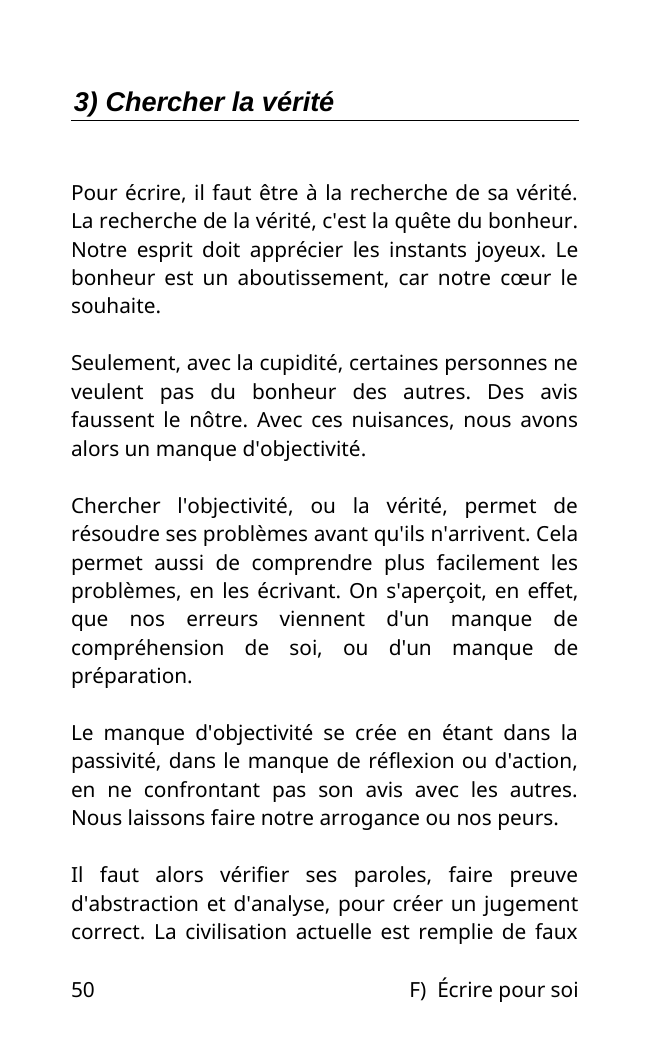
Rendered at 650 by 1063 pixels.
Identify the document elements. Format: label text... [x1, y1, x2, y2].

text Pour écrire, il faut être à la recherche de sa vérité. La recherche de la vérité, c'est la quête du bonheur. Notre esprit doit apprécier les instants joyeux. Le bonheur est un aboutissement, car notre cœur le souhaite. [71, 178, 579, 320]
text Seulement, avec la cupidité, certaines personnes ne veulent pas du bonheur des autres. Des avis faussent le nôtre. Avec ces nuisances, nous avons alors un manque d'objectivité. [71, 348, 579, 462]
subtitle Chercher la vérité [71, 84, 579, 120]
text Le manque d'objectivité se crée en étant dans la passivité, dans le manque de réflexion ou d'action, en ne confrontant pas son avis avec les autres. Nous laissons faire notre arrogance ou nos peurs. [71, 718, 579, 832]
text Chercher l'objectivité, ou la vérité, permet de résoudre ses problèmes avant qu'ils n'arrivent. Cela permet aussi de comprendre plus facilement les problèmes, en les écrivant. On s'aperçoit, en effet, que nos erreurs viennent d'un manque de compréhension de soi, ou d'un manque de préparation. [71, 491, 579, 690]
text Il faut alors vérifier ses paroles, faire preuve d'abstraction et d'analyse, pour créer un jugement correct. La civilisation actuelle est remplie de faux [71, 860, 579, 946]
